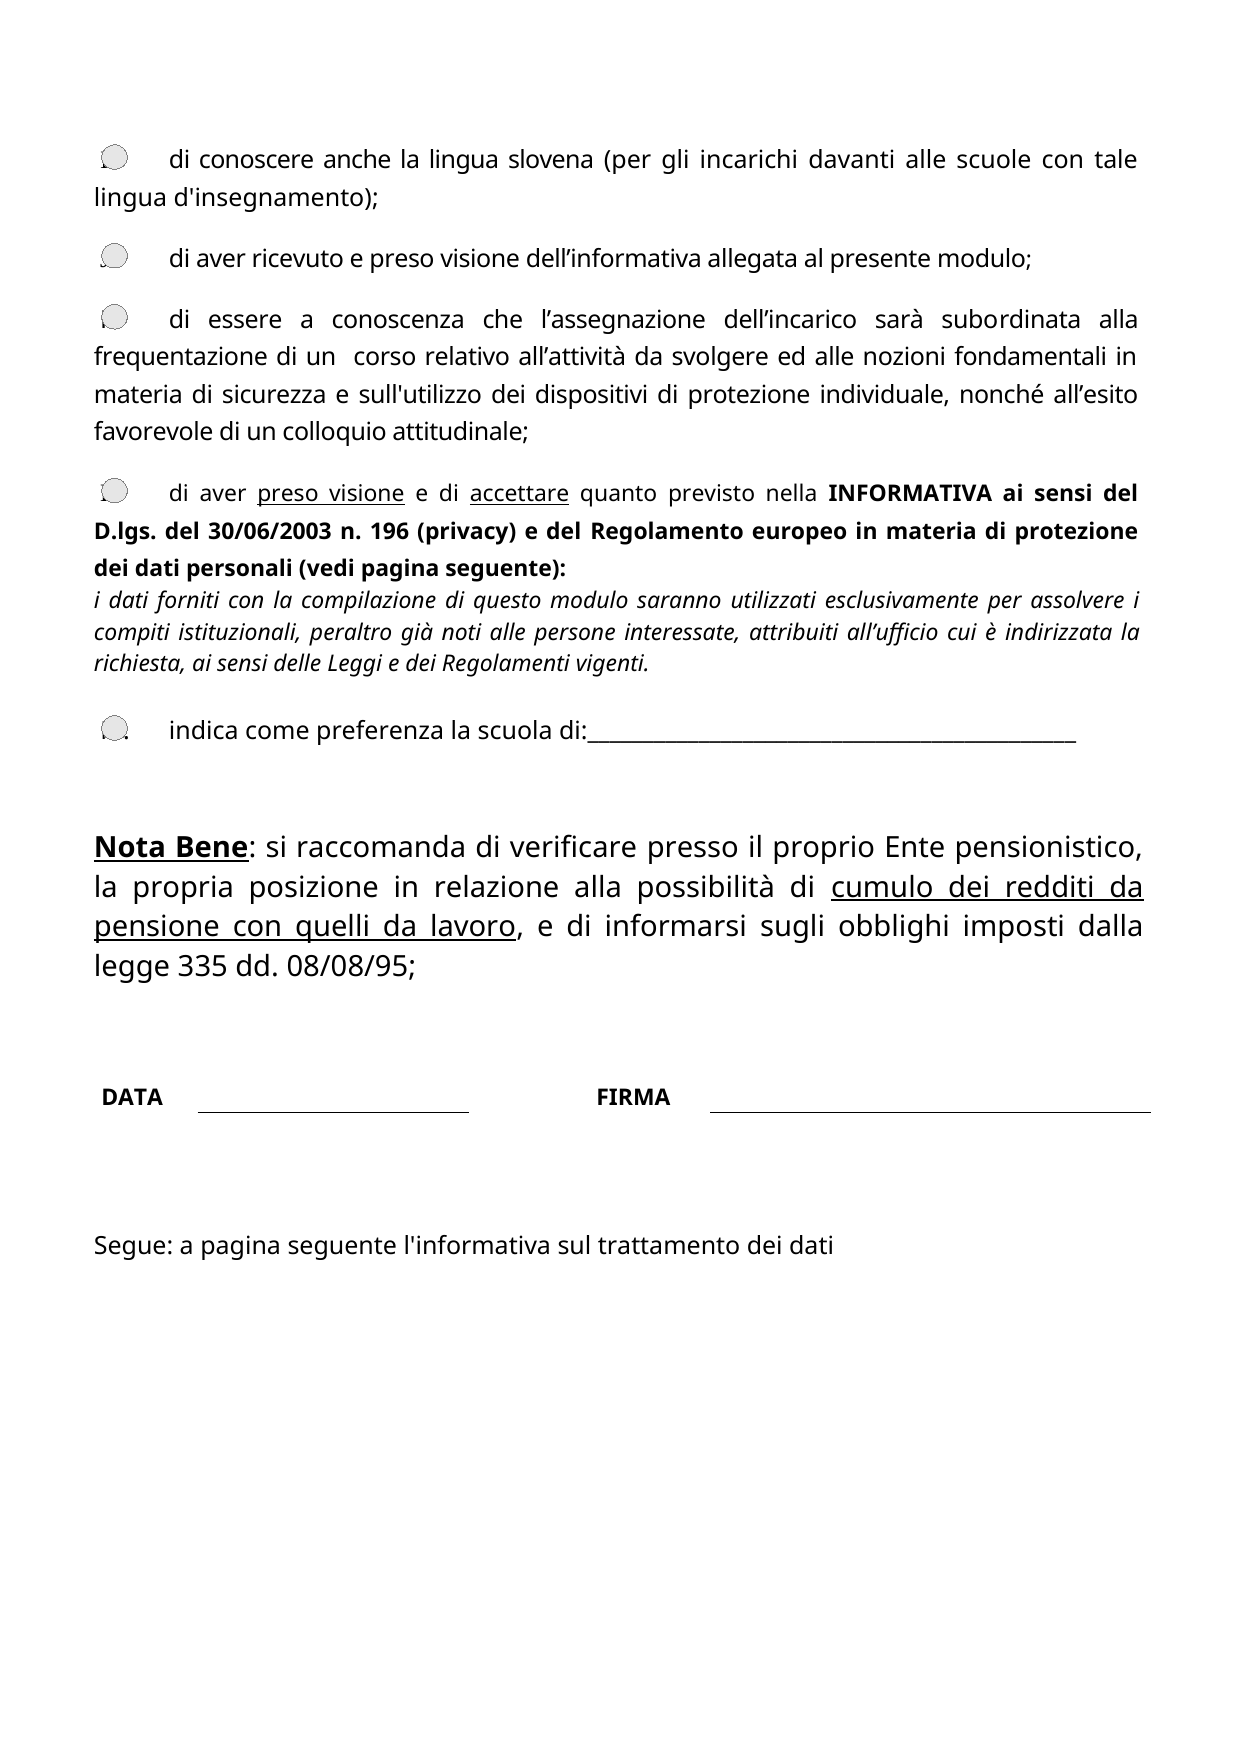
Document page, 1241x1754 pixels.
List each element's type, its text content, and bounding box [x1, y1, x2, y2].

list di conoscere anche la lingua slovena (per gli incarichi davanti alle scuole con tale lingua d'insegnamento); [94, 138, 1138, 213]
list di aver ricevuto e preso visione dell’informativa allegata al presente modulo; [94, 237, 1138, 274]
text Segue: a pagina seguente l'informativa sul trattamento dei dati [94, 1228, 1144, 1262]
table_header DATA [94, 1059, 197, 1112]
text Nota Bene: si raccomanda di verificare presso il proprio Ente pensionistico, la propria posizione in relazione alla possibilità di cumulo dei redditi da pensione con quelli da lavoro, e di informarsi sugli obblighi imposti dalla legge 335 dd. 08/08/95; [94, 826, 1144, 985]
table_header [710, 1059, 1151, 1112]
table_header [469, 1059, 589, 1112]
list di essere a conoscenza che l’assegnazione dell’incarico sarà subordinata alla frequentazione di un corso relativo all’attività da svolgere ed alle nozioni fondamentali in materia di sicurezza e sull'utilizzo dei dispositivi di protezione individuale, nonché all’esito favorevole di un colloquio attitudinale; [94, 298, 1138, 448]
list indica come preferenza la scuola di:____________________________________________ [94, 709, 1138, 747]
list di aver preso visione e di accettare quanto previsto nella INFORMATIVA ai sensi del D.lgs. del 30/06/2003 n. 196 (privacy) e del Regolamento europeo in materia di protezione dei dati personali (vedi pagina seguente): [94, 472, 1138, 584]
text i dati forniti con la compilazione di questo modulo saranno utilizzati esclusivamente per assolvere i compiti istituzionali, peraltro già noti alle persone interessate, attribuiti all’ufficio cui è indirizzata la richiesta, ai sensi delle Leggi e dei Regolamenti vigenti. [94, 584, 1144, 678]
table_header FIRMA [589, 1059, 710, 1112]
table_header [198, 1059, 469, 1112]
